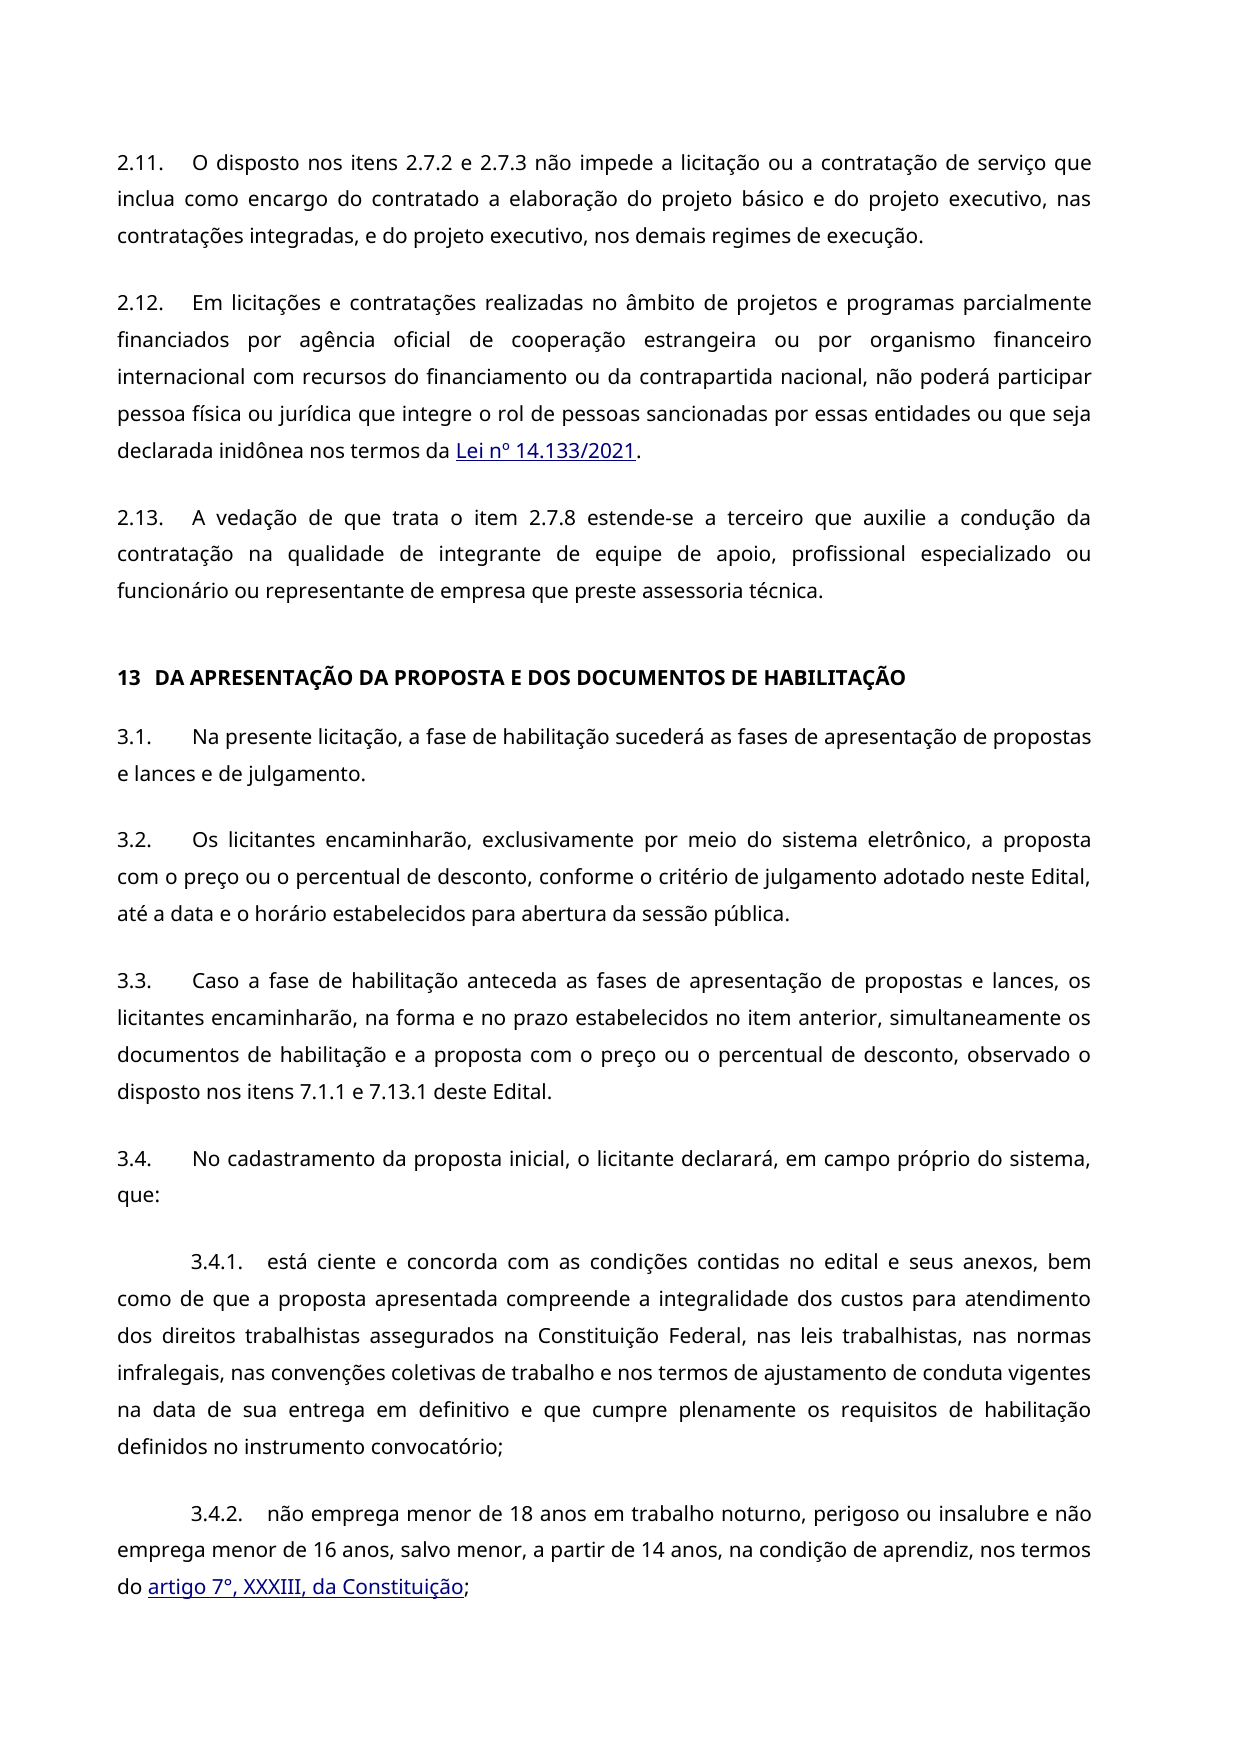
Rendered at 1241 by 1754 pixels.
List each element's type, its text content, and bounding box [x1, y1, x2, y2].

list não emprega menor de 18 anos em trabalho noturno, perigoso ou insalubre e não emprega menor de 16 anos, salvo menor, a partir de 14 anos, na condição de aprendiz, nos termos do artigo 7°, XXXIII, da Constituição; [117, 1499, 1093, 1601]
list Caso a fase de habilitação anteceda as fases de apresentação de propostas e lances, os licitantes encaminharão, na forma e no prazo estabelecidos no item anterior, simultaneamente os documentos de habilitação e a proposta com o preço ou o percentual de desconto, observado o disposto nos itens 7.1.1 e 7.13.1 deste Edital. [117, 966, 1093, 1105]
list Em licitações e contratações realizadas no âmbito de projetos e programas parcialmente financiados por agência oficial de cooperação estrangeira ou por organismo financeiro internacional com recursos do financiamento ou da contrapartida nacional, não poderá participar pessoa física ou jurídica que integre o rol de pessoas sancionadas por essas entidades ou que seja declarada inidônea nos termos da Lei nº 14.133/2021. [117, 288, 1093, 464]
list Os licitantes encaminharão, exclusivamente por meio do sistema eletrônico, a proposta com o preço ou o percentual de desconto, conforme o critério de julgamento adotado neste Edital, até a data e o horário estabelecidos para abertura da sessão pública. [117, 826, 1093, 928]
subtitle DA APRESENTAÇÃO DA PROPOSTA E DOS DOCUMENTOS DE HABILITAÇÃO [117, 663, 1093, 692]
list No cadastramento da proposta inicial, o licitante declarará, em campo próprio do sistema, que: [117, 1144, 1093, 1209]
list está ciente e concorda com as condições contidas no edital e seus anexos, bem como de que a proposta apresentada compreende a integralidade dos custos para atendimento dos direitos trabalhistas assegurados na Constituição Federal, nas leis trabalhistas, nas normas infralegais, nas convenções coletivas de trabalho e nos termos de ajustamento de conduta vigentes na data de sua entrega em definitivo e que cumpre plenamente os requisitos de habilitação definidos no instrumento convocatório; [117, 1247, 1093, 1460]
list O disposto nos itens 2.7.2 e 2.7.3 não impede a licitação ou a contratação de serviço que inclua como encargo do contratado a elaboração do projeto básico e do projeto executivo, nas contratações integradas, e do projeto executivo, nos demais regimes de execução. [117, 148, 1093, 250]
list Na presente licitação, a fase de habilitação sucederá as fases de apresentação de propostas e lances e de julgamento. [117, 722, 1093, 787]
list A vedação de que trata o item 2.7.8 estende-se a terceiro que auxilie a condução da contratação na qualidade de integrante de equipe de apoio, profissional especializado ou funcionário ou representante de empresa que preste assessoria técnica. [117, 503, 1093, 605]
